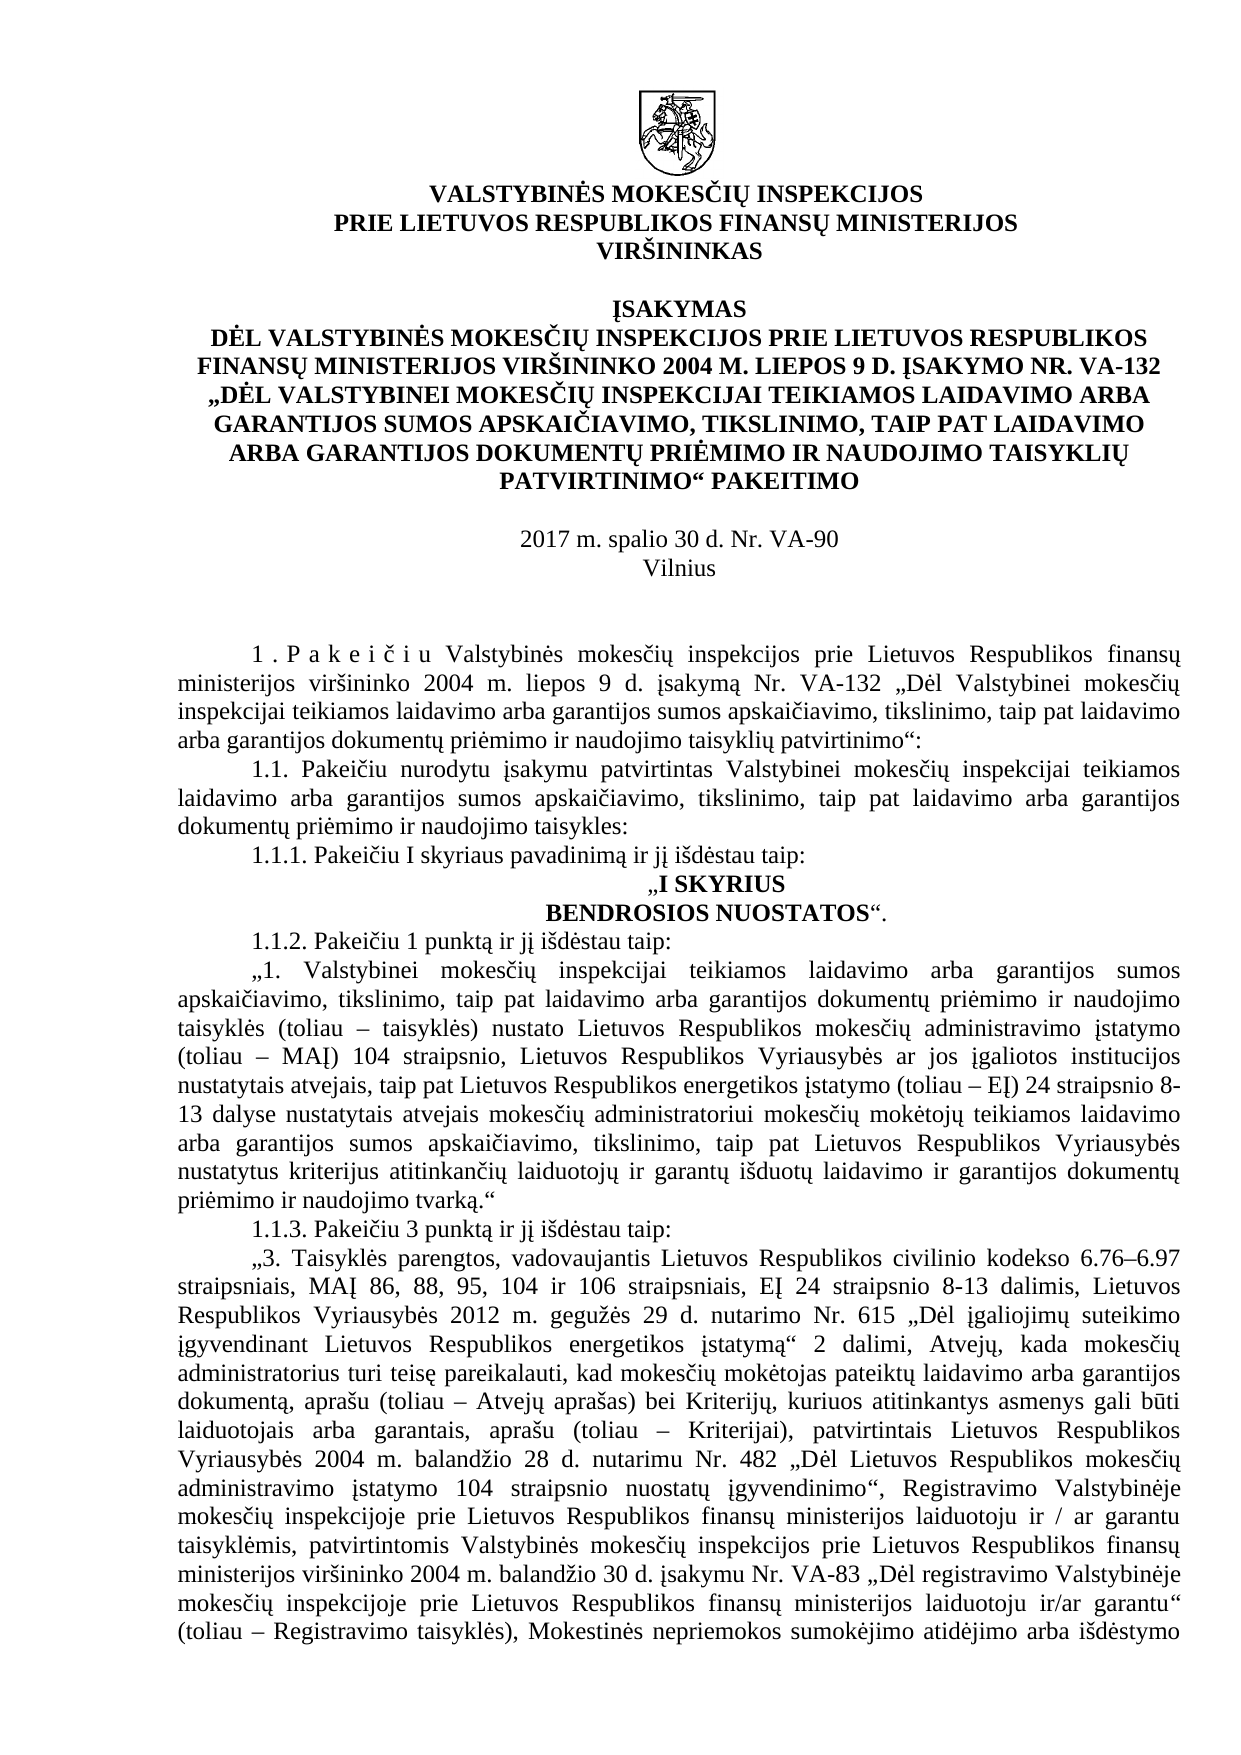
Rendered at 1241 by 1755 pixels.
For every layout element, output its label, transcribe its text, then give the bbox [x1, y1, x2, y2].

text 1.1.2. Pakeičiu 1 punktą ir jį išdėstau taip: [177, 926, 1181, 955]
text 1.Pakeičiu Valstybinės mokesčių inspekcijos prie Lietuvos Respublikos finansų ministerijos viršininko 2004 m. liepos 9 d. įsakymą Nr. VA-132 „Dėl Valstybinei mokesčių inspekcijai teikiamos laidavimo arba garantijos sumos apskaičiavimo, tikslinimo, taip pat laidavimo arba garantijos dokumentų priėmimo ir naudojimo taisyklių patvirtinimo“: [177, 639, 1181, 754]
text VALSTYBINĖS MOKESČIŲ INSPEKCIJOS PRIE LIETUVOS RESPUBLIKOS FINANSŲ MINISTERIJOS VIRŠININKAS [177, 179, 1181, 265]
text „I SKYRIUS [177, 869, 1181, 898]
text 1.1. Pakeičiu nurodytu įsakymu patvirtintas Valstybinei mokesčių inspekcijai teikiamos laidavimo arba garantijos sumos apskaičiavimo, tikslinimo, taip pat laidavimo arba garantijos dokumentų priėmimo ir naudojimo taisykles: [177, 754, 1181, 840]
text Dėl VALSTYBINĖS MOKESČIŲ INSPEKCIJOS PRIE LIETUVOS RESPUBLIKOS FINANSŲ MINISTERIJOS VIRŠININKO 2004 m. liepos 9 d. įsakymo Nr. va-132 „DĖL VALSTYBINEI MOKESČIŲ INSPEKCIJAI TEIKIAMOS LAIDAVIMO ARBA GARANTIJOS SUMOS APSKAIČIAVIMO, TIKSLINIMO, TAIP PAT LAIDAVIMO ARBA GARANTIJOS DOKUMENTŲ PRIĖMIMO IR NAUDOJIMO TAISYKLIŲ PATVIRTINIMO“ PAKEITIMO [177, 323, 1181, 495]
text Vilnius [177, 553, 1181, 581]
text 1.1.3. Pakeičiu 3 punktą ir jį išdėstau taip: [177, 1214, 1181, 1243]
text 1.1.1. Pakeičiu I skyriaus pavadinimą ir jį išdėstau taip: [177, 840, 1181, 869]
text „3. Taisyklės parengtos, vadovaujantis Lietuvos Respublikos civilinio kodekso 6.76–6.97 straipsniais, MAĮ 86, 88, 95, 104 ir 106 straipsniais, EĮ 24 straipsnio 8-13 dalimis, Lietuvos Respublikos Vyriausybės 2012 m. gegužės 29 d. nutarimo Nr. 615 „Dėl įgaliojimų suteikimo įgyvendinant Lietuvos Respublikos energetikos įstatymą“ 2 dalimi, Atvejų, kada mokesčių administratorius turi teisę pareikalauti, kad mokesčių mokėtojas pateiktų laidavimo arba garantijos dokumentą, aprašu (toliau – Atvejų aprašas) bei Kriterijų, kuriuos atitinkantys asmenys gali būti laiduotojais arba garantais, aprašu (toliau – Kriterijai), patvirtintais Lietuvos Respublikos Vyriausybės 2004 m. balandžio 28 d. nutarimu Nr. 482 „Dėl Lietuvos Respublikos mokesčių administravimo įstatymo 104 straipsnio nuostatų įgyvendinimo“, Registravimo Valstybinėje mokesčių inspekcijoje prie Lietuvos Respublikos finansų ministerijos laiduotoju ir / ar garantu taisyklėmis, patvirtintomis Valstybinės mokesčių inspekcijos prie Lietuvos Respublikos finansų ministerijos viršininko 2004 m. balandžio 30 d. įsakymu Nr. VA-83 „Dėl registravimo Valstybinėje mokesčių inspekcijoje prie Lietuvos Respublikos finansų ministerijos laiduotoju ir/ar garantu“ (toliau – Registravimo taisyklės), Mokestinės nepriemokos sumokėjimo atidėjimo arba išdėstymo [177, 1243, 1181, 1645]
text 2017 m. spalio 30 d. Nr. VA-90 [177, 524, 1181, 553]
text ĮSAKYMAS [177, 294, 1181, 323]
text „1. Valstybinei mokesčių inspekcijai teikiamos laidavimo arba garantijos sumos apskaičiavimo, tikslinimo, taip pat laidavimo arba garantijos dokumentų priėmimo ir naudojimo taisyklės (toliau – taisyklės) nustato Lietuvos Respublikos mokesčių administravimo įstatymo (toliau – MAĮ) 104 straipsnio, Lietuvos Respublikos Vyriausybės ar jos įgaliotos institucijos nustatytais atvejais, taip pat Lietuvos Respublikos energetikos įstatymo (toliau ‒ EĮ) 24 straipsnio 8-13 dalyse nustatytais atvejais mokesčių administratoriui mokesčių mokėtojų teikiamos laidavimo arba garantijos sumos apskaičiavimo, tikslinimo, taip pat Lietuvos Respublikos Vyriausybės nustatytus kriterijus atitinkančių laiduotojų ir garantų išduotų laidavimo ir garantijos dokumentų priėmimo ir naudojimo tvarką.“ [177, 955, 1181, 1214]
text BENDROSIOS NUOSTATOS“. [177, 898, 1181, 926]
